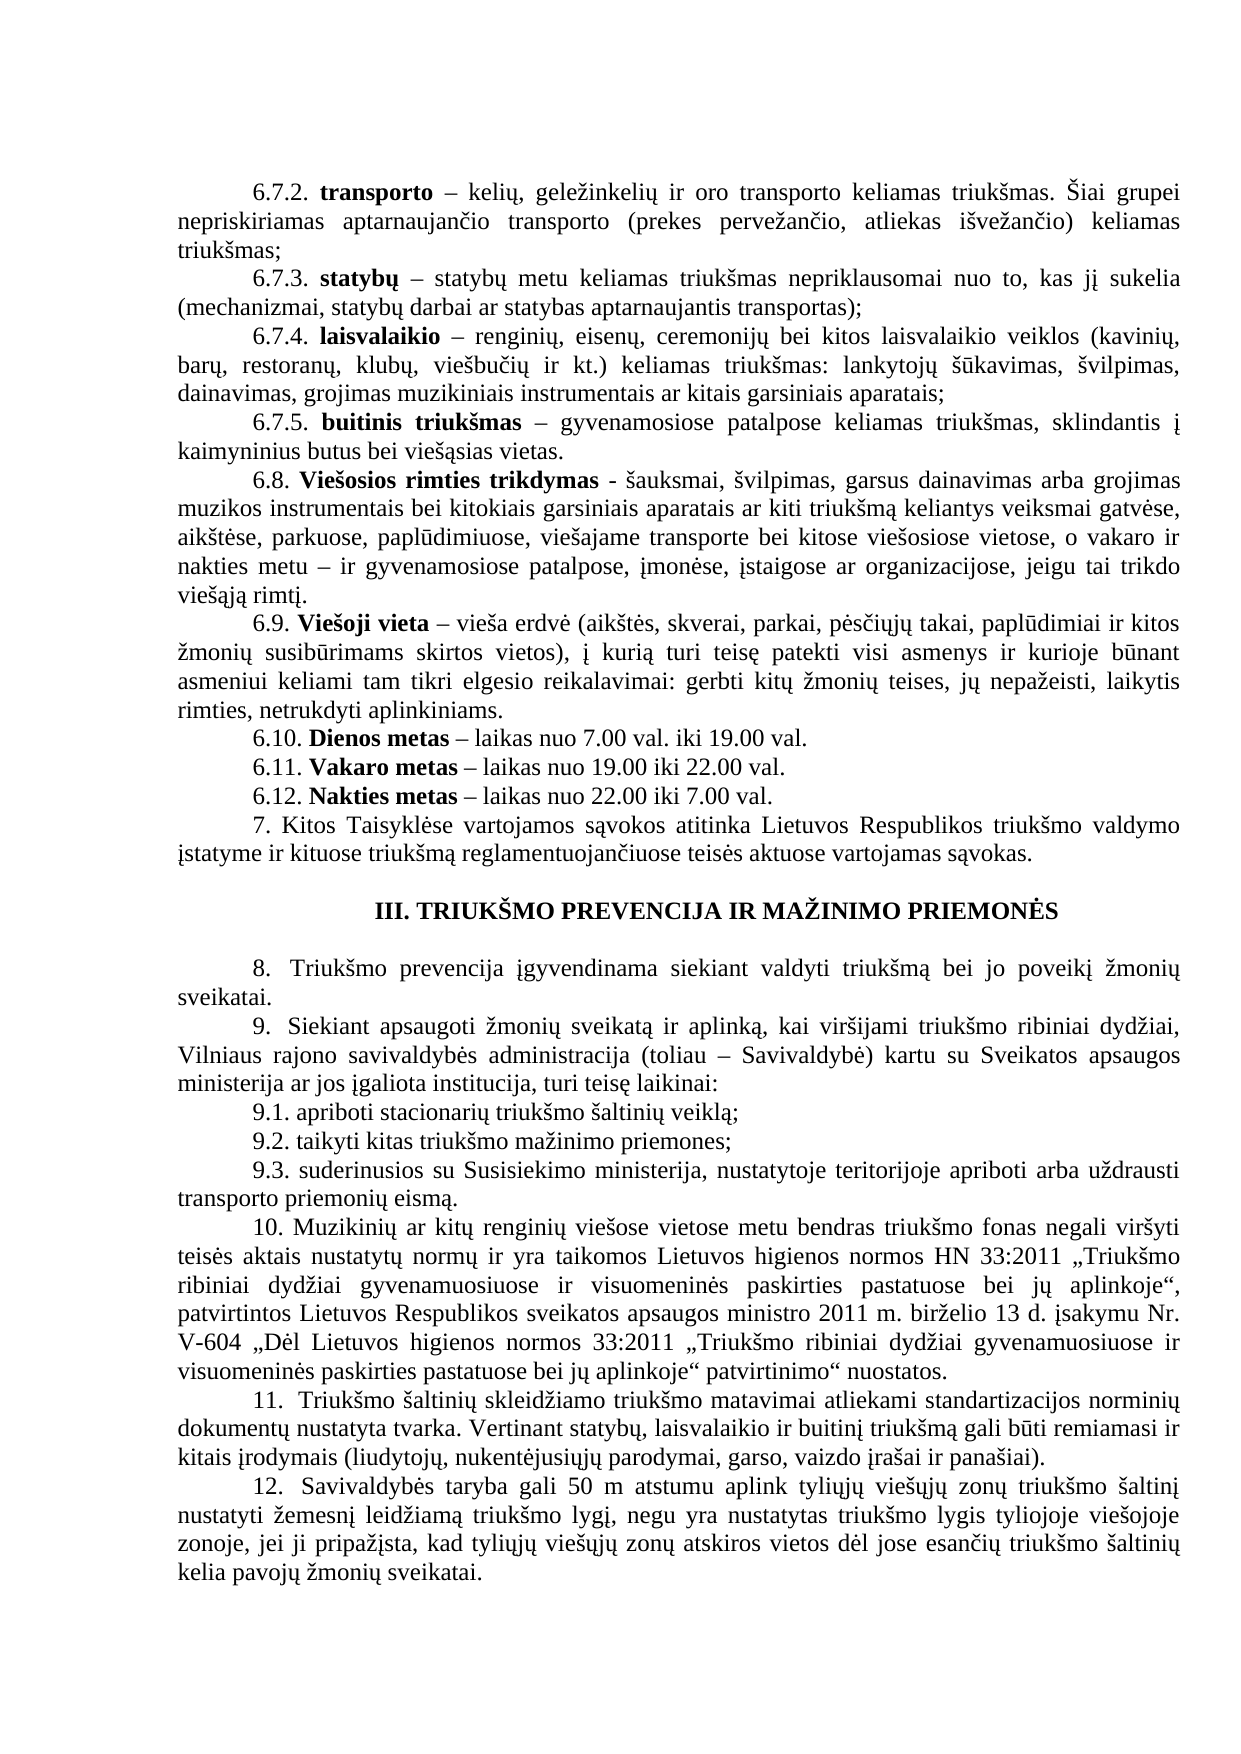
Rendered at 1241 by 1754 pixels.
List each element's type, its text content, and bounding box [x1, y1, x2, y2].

text 6.7.5. buitinis triukšmas – gyvenamosiose patalpose keliamas triukšmas, sklindantis į kaimyninius butus bei viešąsias vietas. [177, 407, 1181, 465]
text 9. Siekiant apsaugoti žmonių sveikatą ir aplinką, kai viršijami triukšmo ribiniai dydžiai, Vilniaus rajono savivaldybės administracija (toliau – Savivaldybė) kartu su Sveikatos apsaugos ministerija ar jos įgaliota institucija, turi teisę laikinai: [177, 1011, 1181, 1097]
text 12. Savivaldybės taryba gali 50 m atstumu aplink tyliųjų viešųjų zonų triukšmo šaltinį nustatyti žemesnį leidžiamą triukšmo lygį, negu yra nustatytas triukšmo lygis tyliojoje viešojoje zonoje, jei ji pripažįsta, kad tyliųjų viešųjų zonų atskiros vietos dėl jose esančių triukšmo šaltinių kelia pavojų žmonių sveikatai. [177, 1471, 1181, 1586]
text 6.10. Dienos metas – laikas nuo 7.00 val. iki 19.00 val. [177, 723, 1181, 752]
text 9.2. taikyti kitas triukšmo mažinimo priemones; [177, 1126, 1181, 1155]
text 9.1. apriboti stacionarių triukšmo šaltinių veiklą; [177, 1097, 1181, 1126]
text 6.8. Viešosios rimties trikdymas - šauksmai, švilpimas, garsus dainavimas arba grojimas muzikos instrumentais bei kitokiais garsiniais aparatais ar kiti triukšmą keliantys veiksmai gatvėse, aikštėse, parkuose, paplūdimiuose, viešajame transporte bei kitose viešosiose vietose, o vakaro ir nakties metu – ir gyvenamosiose patalpose, įmonėse, įstaigose ar organizacijose, jeigu tai trikdo viešąją rimtį. [177, 465, 1181, 608]
text III. TRIUKŠMO PREVENCIJA IR MAŽINIMO PRIEMONĖS [177, 896, 1181, 925]
text 6.9. Viešoji vieta – vieša erdvė (aikštės, skverai, parkai, pėsčiųjų takai, paplūdimiai ir kitos žmonių susibūrimams skirtos vietos), į kurią turi teisę patekti visi asmenys ir kurioje būnant asmeniui keliami tam tikri elgesio reikalavimai: gerbti kitų žmonių teises, jų nepažeisti, laikytis rimties, netrukdyti aplinkiniams. [177, 608, 1181, 723]
text 6.7.2. transporto – kelių, geležinkelių ir oro transporto keliamas triukšmas. Šiai grupei nepriskiriamas aptarnaujančio transporto (prekes pervežančio, atliekas išvežančio) keliamas triukšmas; [177, 177, 1181, 263]
text 8. Triukšmo prevencija įgyvendinama siekiant valdyti triukšmą bei jo poveikį žmonių sveikatai. [177, 953, 1181, 1011]
text 10. Muzikinių ar kitų renginių viešose vietose metu bendras triukšmo fonas negali viršyti teisės aktais nustatytų normų ir yra taikomos Lietuvos higienos normos HN 33:2011 „Triukšmo ribiniai dydžiai gyvenamuosiuose ir visuomeninės paskirties pastatuose bei jų aplinkoje“, patvirtintos Lietuvos Respublikos sveikatos apsaugos ministro 2011 m. birželio 13 d. įsakymu Nr. V-604 „Dėl Lietuvos higienos normos 33:2011 „Triukšmo ribiniai dydžiai gyvenamuosiuose ir visuomeninės paskirties pastatuose bei jų aplinkoje“ patvirtinimo“ nuostatos. [177, 1212, 1181, 1385]
text 6.7.4. laisvalaikio – renginių, eisenų, ceremonijų bei kitos laisvalaikio veiklos (kavinių, barų, restoranų, klubų, viešbučių ir kt.) keliamas triukšmas: lankytojų šūkavimas, švilpimas, dainavimas, grojimas muzikiniais instrumentais ar kitais garsiniais aparatais; [177, 321, 1181, 407]
text 9.3. suderinusios su Susisiekimo ministerija, nustatytoje teritorijoje apriboti arba uždrausti transporto priemonių eismą. [177, 1155, 1181, 1212]
text 6.11. Vakaro metas – laikas nuo 19.00 iki 22.00 val. [177, 752, 1181, 781]
text 7. Kitos Taisyklėse vartojamos sąvokos atitinka Lietuvos Respublikos triukšmo valdymo įstatyme ir kituose triukšmą reglamentuojančiuose teisės aktuose vartojamas sąvokas. [177, 810, 1181, 867]
text 11. Triukšmo šaltinių skleidžiamo triukšmo matavimai atliekami standartizacijos norminių dokumentų nustatyta tvarka. Vertinant statybų, laisvalaikio ir buitinį triukšmą gali būti remiamasi ir kitais įrodymais (liudytojų, nukentėjusiųjų parodymai, garso, vaizdo įrašai ir panašiai). [177, 1385, 1181, 1471]
text 6.12. Nakties metas – laikas nuo 22.00 iki 7.00 val. [177, 781, 1181, 810]
text 6.7.3. statybų – statybų metu keliamas triukšmas nepriklausomai nuo to, kas jį sukelia (mechanizmai, statybų darbai ar statybas aptarnaujantis transportas); [177, 263, 1181, 321]
